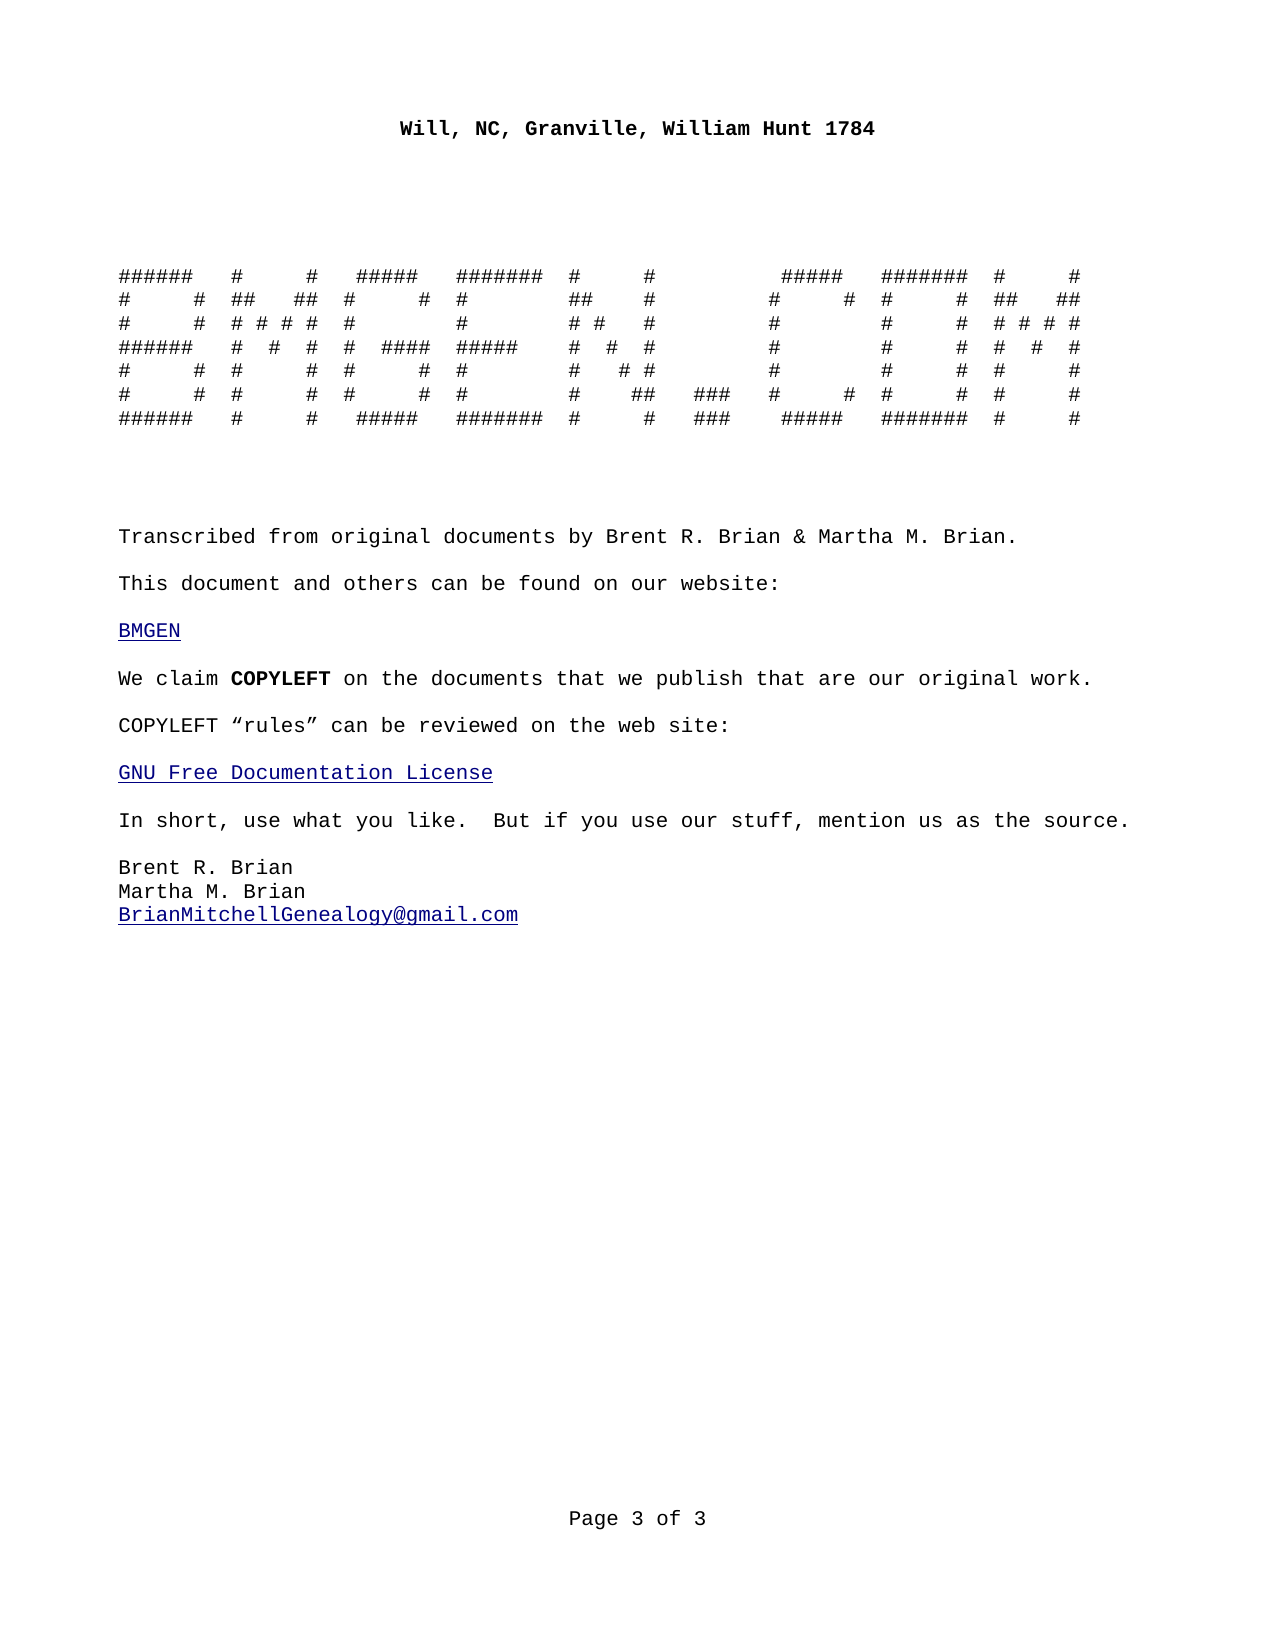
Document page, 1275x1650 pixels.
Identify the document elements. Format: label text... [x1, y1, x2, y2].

text # # # # # # # # # # # # # # # [118, 360, 1157, 384]
text # # # # # # # # ## ### # # # # # # [118, 384, 1157, 408]
text Brent R. Brian [118, 857, 1157, 881]
text BMGEN [118, 621, 1157, 644]
text BrianMitchellGenealogy@gmail.com [118, 904, 1157, 928]
text Transcribed from original documents by Brent R. Brian & Martha M. Brian. [118, 526, 1157, 549]
text This document and others can be found on our website: [118, 573, 1157, 597]
text In short, use what you like. But if you use our stuff, mention us as the source. [118, 810, 1157, 833]
text COPYLEFT “rules” can be reviewed on the web site: [118, 715, 1157, 739]
text ###### # # ##### ####### # # ##### ####### # # [118, 266, 1157, 289]
text # # ## ## # # # ## # # # # # ## ## [118, 289, 1157, 313]
text ###### # # ##### ####### # # ### ##### ####### # # [118, 408, 1157, 431]
text # # # # # # # # # # # # # # # # # # [118, 313, 1157, 337]
text We claim COPYLEFT on the documents that we publish that are our original work. [118, 668, 1157, 691]
text ###### # # # # #### ##### # # # # # # # # # [118, 337, 1157, 360]
text GNU Free Documentation License [118, 762, 1157, 786]
text Martha M. Brian [118, 881, 1157, 904]
